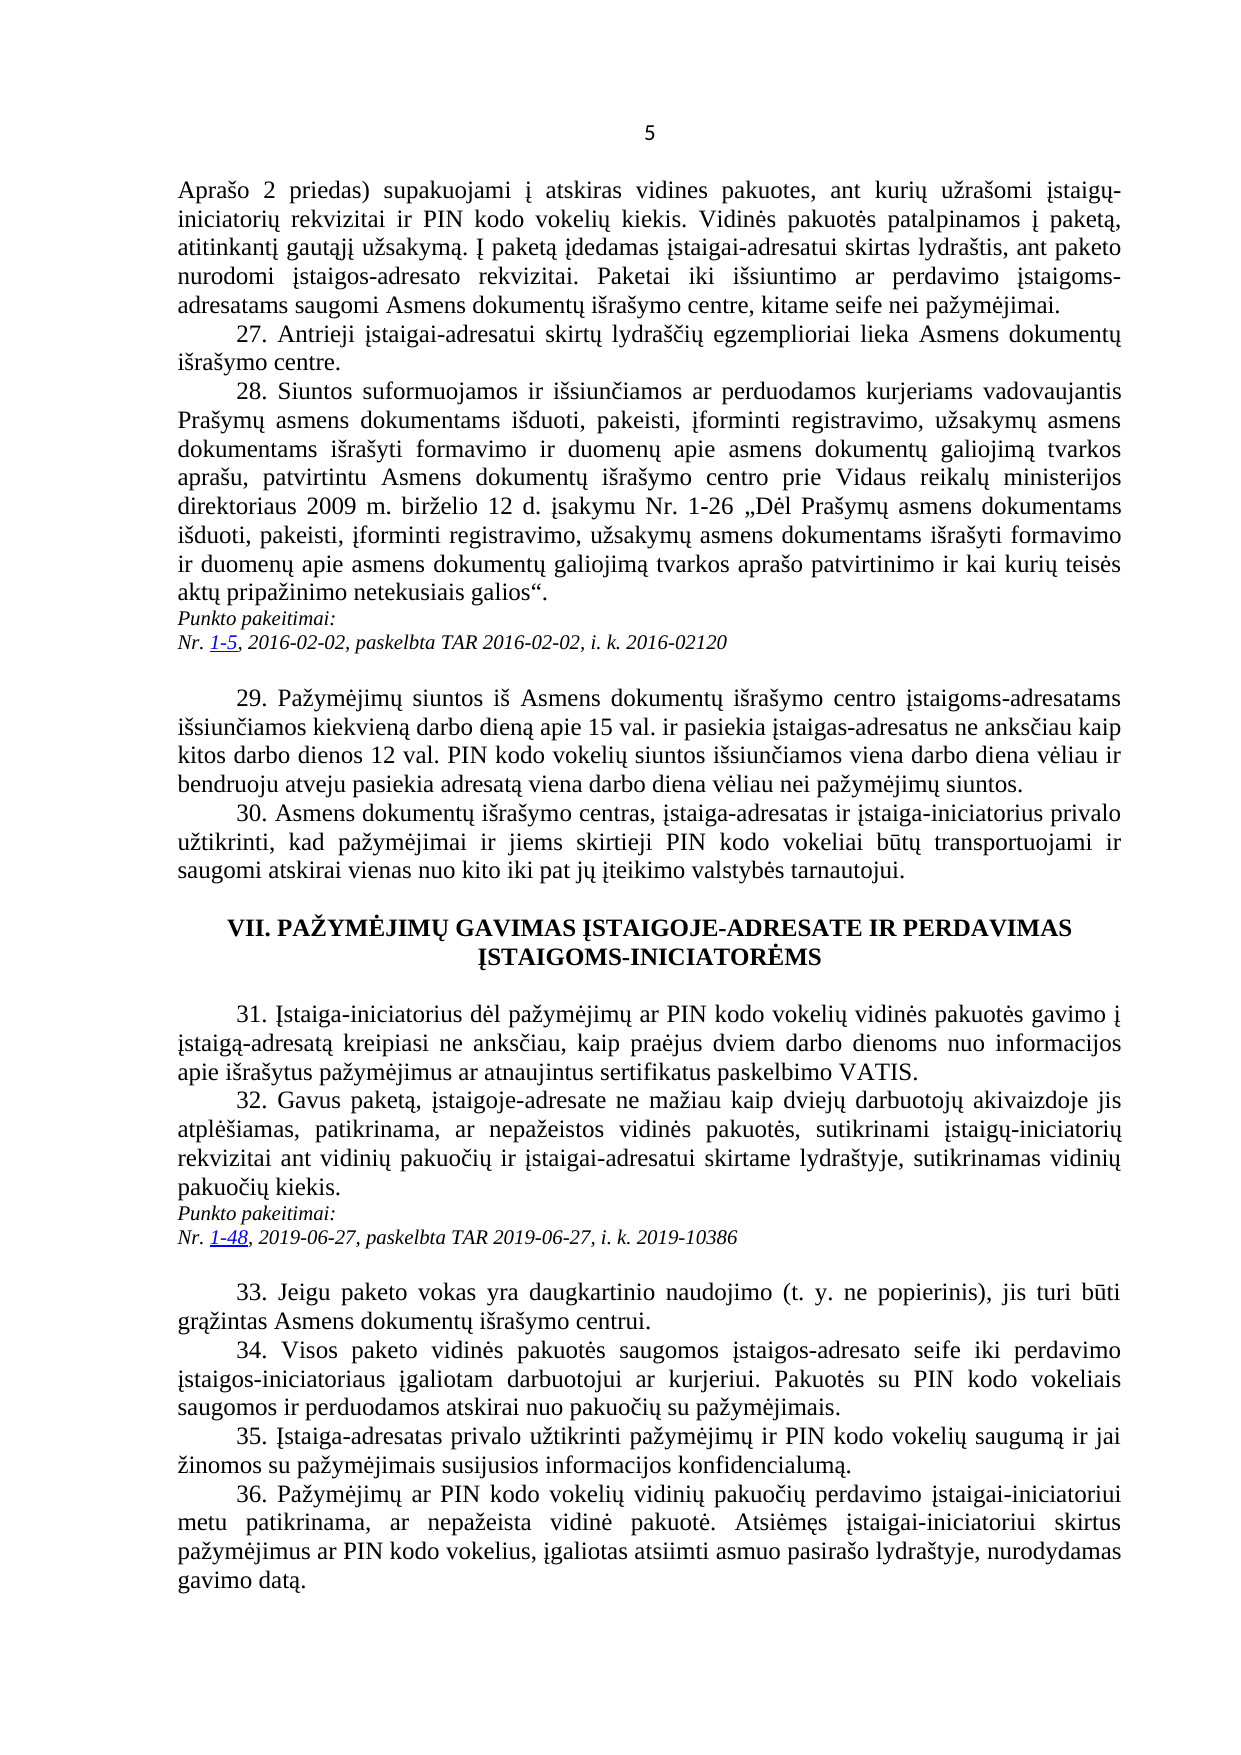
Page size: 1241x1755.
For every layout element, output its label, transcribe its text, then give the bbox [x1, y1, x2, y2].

text 31. Įstaiga-iniciatorius dėl pažymėjimų ar PIN kodo vokelių vidinės pakuotės gavimo į įstaigą-adresatą kreipiasi ne anksčiau, kaip praėjus dviem darbo dienoms nuo informacijos apie išrašytus pažymėjimus ar atnaujintus sertifikatus paskelbimo VATIS. [177, 999, 1122, 1086]
text 33. Jeigu paketo vokas yra daugkartinio naudojimo (t. y. ne popierinis), jis turi būti grąžintas Asmens dokumentų išrašymo centrui. [177, 1277, 1122, 1335]
text VII. PAŽYMĖJIMŲ GAVIMAS ĮSTAIGOJE-ADRESATE IR PERDAVIMAS ĮSTAIGOMS-INICIATORĖMS [177, 913, 1122, 971]
text 29. Pažymėjimų siuntos iš Asmens dokumentų išrašymo centro įstaigoms-adresatams išsiunčiamos kiekvieną darbo dieną apie 15 val. ir pasiekia įstaigas-adresatus ne anksčiau kaip kitos darbo dienos 12 val. PIN kodo vokelių siuntos išsiunčiamos viena darbo diena vėliau ir bendruoju atveju pasiekia adresatą viena darbo diena vėliau nei pažymėjimų siuntos. [177, 683, 1122, 798]
text 30. Asmens dokumentų išrašymo centras, įstaiga-adresatas ir įstaiga-iniciatorius privalo užtikrinti, kad pažymėjimai ir jiems skirtieji PIN kodo vokeliai būtų transportuojami ir saugomi atskirai vienas nuo kito iki pat jų įteikimo valstybės tarnautojui. [177, 798, 1122, 884]
text Aprašo 2 priedas) supakuojami į atskiras vidines pakuotes, ant kurių užrašomi įstaigų-iniciatorių rekvizitai ir PIN kodo vokelių kiekis. Vidinės pakuotės patalpinamos į paketą, atitinkantį gautąjį užsakymą. Į paketą įdedamas įstaigai-adresatui skirtas lydraštis, ant paketo nurodomi įstaigos-adresato rekvizitai. Paketai iki išsiuntimo ar perdavimo įstaigoms-adresatams saugomi Asmens dokumentų išrašymo centre, kitame seife nei pažymėjimai. [177, 175, 1122, 319]
text 35. Įstaiga-adresatas privalo užtikrinti pažymėjimų ir PIN kodo vokelių saugumą ir jai žinomos su pažymėjimais susijusios informacijos konfidencialumą. [177, 1421, 1122, 1479]
text Punkto pakeitimai: [177, 606, 1122, 630]
text 27. Antrieji įstaigai-adresatui skirtų lydraščių egzemplioriai lieka Asmens dokumentų išrašymo centre. [177, 319, 1122, 376]
text 28. Siuntos suformuojamos ir išsiunčiamos ar perduodamos kurjeriams vadovaujantis Prašymų asmens dokumentams išduoti, pakeisti, įforminti registravimo, užsakymų asmens dokumentams išrašyti formavimo ir duomenų apie asmens dokumentų galiojimą tvarkos aprašu, patvirtintu Asmens dokumentų išrašymo centro prie Vidaus reikalų ministerijos direktoriaus 2009 m. birželio 12 d. įsakymu Nr. 1-26 „Dėl Prašymų asmens dokumentams išduoti, pakeisti, įforminti registravimo, užsakymų asmens dokumentams išrašyti formavimo ir duomenų apie asmens dokumentų galiojimą tvarkos aprašo patvirtinimo ir kai kurių teisės aktų pripažinimo netekusiais galios“. [177, 376, 1122, 606]
text 32. Gavus paketą, įstaigoje-adresate ne mažiau kaip dviejų darbuotojų akivaizdoje jis atplėšiamas, patikrinama, ar nepažeistos vidinės pakuotės, sutikrinami įstaigų-iniciatorių rekvizitai ant vidinių pakuočių ir įstaigai-adresatui skirtame lydraštyje, sutikrinamas vidinių pakuočių kiekis. [177, 1086, 1122, 1201]
text Punkto pakeitimai: [177, 1201, 1122, 1224]
text 34. Visos paketo vidinės pakuotės saugomos įstaigos-adresato seife iki perdavimo įstaigos-iniciatoriaus įgaliotam darbuotojui ar kurjeriui. Pakuotės su PIN kodo vokeliais saugomos ir perduodamos atskirai nuo pakuočių su pažymėjimais. [177, 1335, 1122, 1421]
text Nr. 1-48, 2019-06-27, paskelbta TAR 2019-06-27, i. k. 2019-10386 [177, 1224, 1122, 1249]
text Nr. 1-5, 2016-02-02, paskelbta TAR 2016-02-02, i. k. 2016-02120 [177, 630, 1122, 654]
text 36. Pažymėjimų ar PIN kodo vokelių vidinių pakuočių perdavimo įstaigai-iniciatoriui metu patikrinama, ar nepažeista vidinė pakuotė. Atsiėmęs įstaigai-iniciatoriui skirtus pažymėjimus ar PIN kodo vokelius, įgaliotas atsiimti asmuo pasirašo lydraštyje, nurodydamas gavimo datą. [177, 1479, 1122, 1594]
